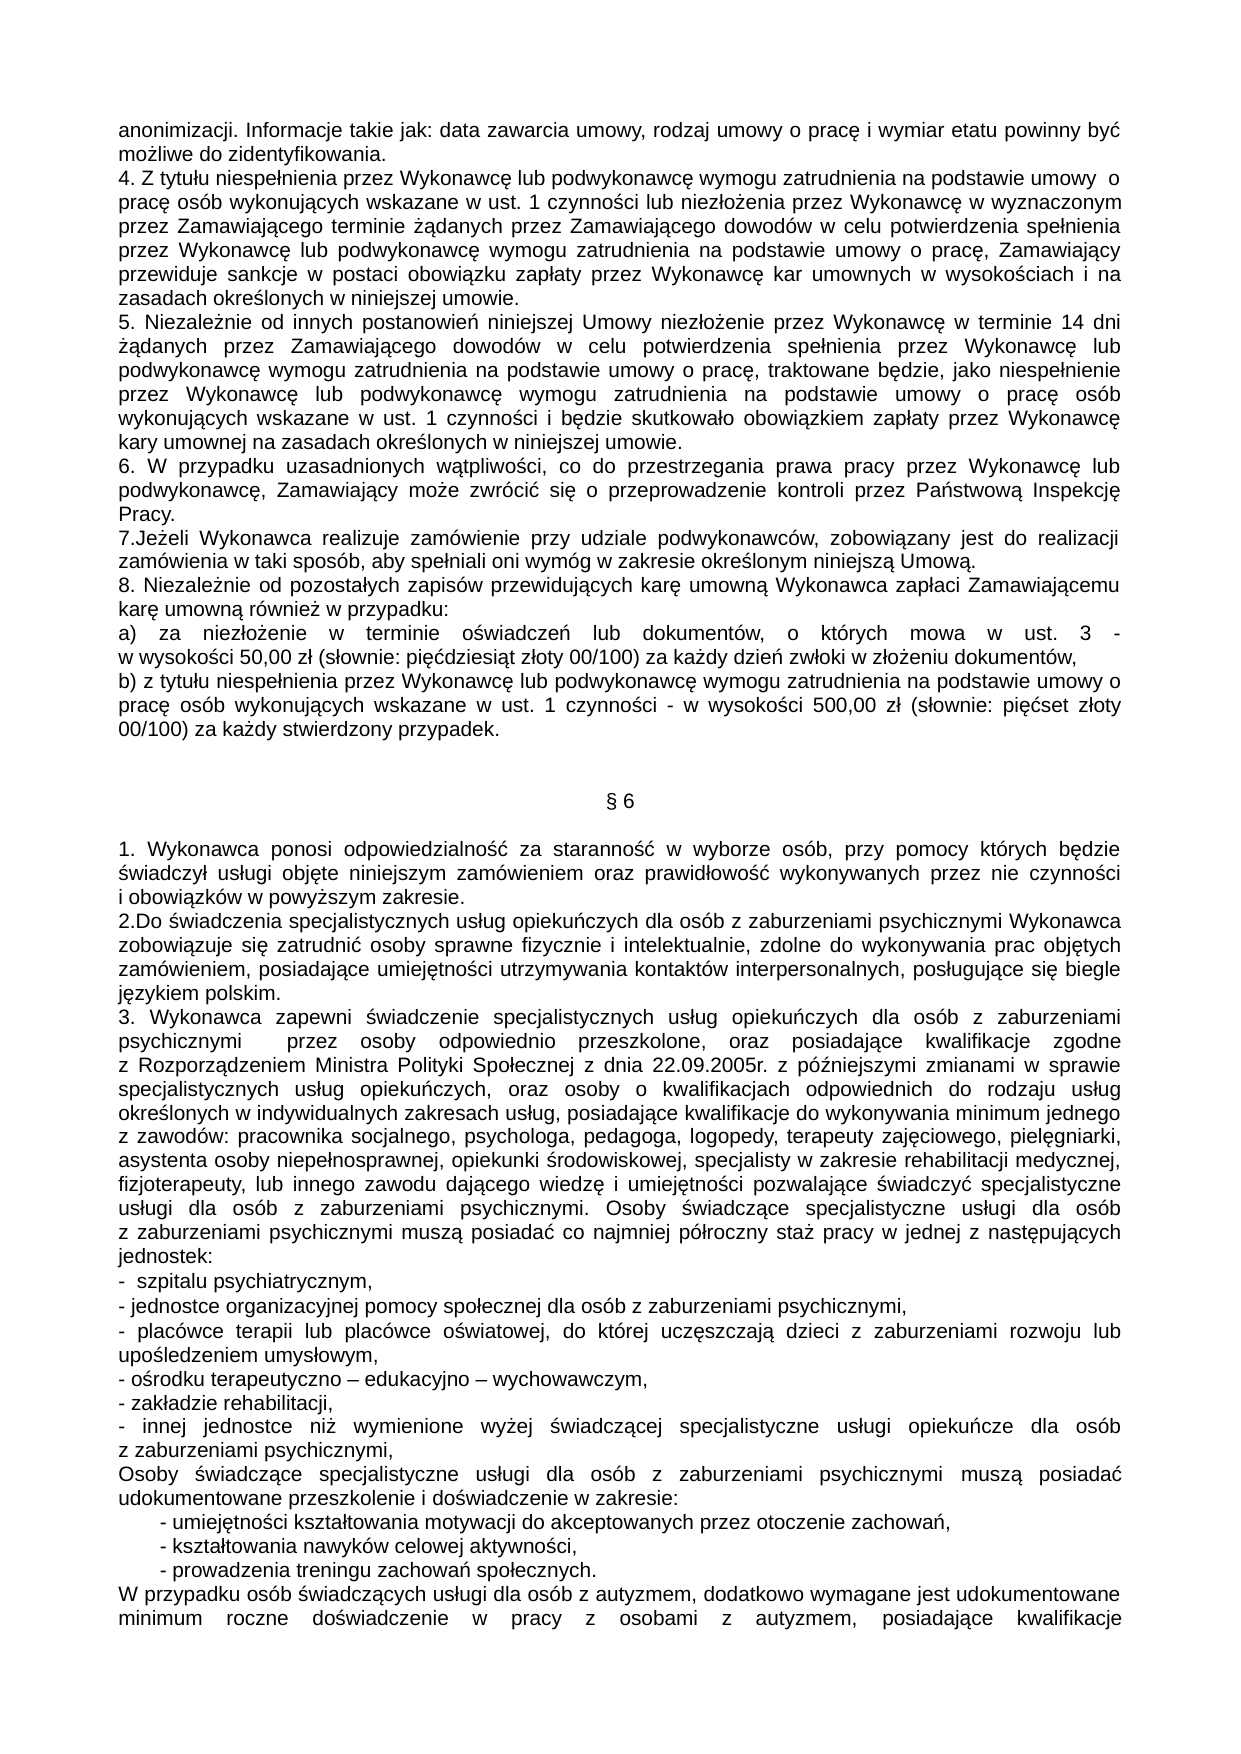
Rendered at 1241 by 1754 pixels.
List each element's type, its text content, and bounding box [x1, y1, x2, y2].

text 7.Jeżeli Wykonawca realizuje zamówienie przy udziale podwykonawców, zobowiązany jest do realizacji zamówienia w taki sposób, aby spełniali oni wymóg w zakresie określonym niniejszą Umową. [118, 525, 1120, 573]
text 1. Wykonawca ponosi odpowiedzialność za staranność w wyborze osób, przy pomocy których będzie świadczył usługi objęte niniejszym zamówieniem oraz prawidłowość wykonywanych przez nie czynności i obowiązków w powyższym zakresie. [118, 837, 1122, 909]
text 4. Z tytułu niespełnienia przez Wykonawcę lub podwykonawcę wymogu zatrudnienia na podstawie umowy o pracę osób wykonujących wskazane w ust. 1 czynności lub niezłożenia przez Wykonawcę w wyznaczonym przez Zamawiającego terminie żądanych przez Zamawiającego dowodów w celu potwierdzenia spełnienia przez Wykonawcę lub podwykonawcę wymogu zatrudnienia na podstawie umowy o pracę, Zamawiający przewiduje sankcje w postaci obowiązku zapłaty przez Wykonawcę kar umownych w wysokościach i na zasadach określonych w niniejszej umowie. [118, 166, 1122, 310]
text - kształtowania nawyków celowej aktywności, [118, 1534, 1122, 1558]
text 3. Wykonawca zapewni świadczenie specjalistycznych usług opiekuńczych dla osób z zaburzeniami psychicznymi przez osoby odpowiednio przeszkolone, oraz posiadające kwalifikacje zgodne z Rozporządzeniem Ministra Polityki Społecznej z dnia 22.09.2005r. z późniejszymi zmianami w sprawie specjalistycznych usług opiekuńczych, oraz osoby o kwalifikacjach odpowiednich do rodzaju usług określonych w indywidualnych zakresach usług, posiadające kwalifikacje do wykonywania minimum jednego z zawodów: pracownika socjalnego, psychologa, pedagoga, logopedy, terapeuty zajęciowego, pielęgniarki, asystenta osoby niepełnosprawnej, opiekunki środowiskowej, specjalisty w zakresie rehabilitacji medycznej, fizjoterapeuty, lub innego zawodu dającego wiedzę i umiejętności pozwalające świadczyć specjalistyczne usługi dla osób z zaburzeniami psychicznymi. Osoby świadczące specjalistyczne usługi dla osób z zaburzeniami psychicznymi muszą posiadać co najmniej półroczny staż pracy w jednej z następujących jednostek: [118, 1004, 1122, 1268]
text anonimizacji. Informacje takie jak: data zawarcia umowy, rodzaj umowy o pracę i wymiar etatu powinny być możliwe do zidentyfikowania. [118, 118, 1122, 166]
text Osoby świadczące specjalistyczne usługi dla osób z zaburzeniami psychicznymi muszą posiadać udokumentowane przeszkolenie i doświadczenie w zakresie: [118, 1462, 1122, 1510]
text - ośrodku terapeutyczno – edukacyjno – wychowawczym, [118, 1366, 1122, 1390]
text 5. Niezależnie od innych postanowień niniejszej Umowy niezłożenie przez Wykonawcę w terminie 14 dni żądanych przez Zamawiającego dowodów w celu potwierdzenia spełnienia przez Wykonawcę lub podwykonawcę wymogu zatrudnienia na podstawie umowy o pracę, traktowane będzie, jako niespełnienie przez Wykonawcę lub podwykonawcę wymogu zatrudnienia na podstawie umowy o pracę osób wykonujących wskazane w ust. 1 czynności i będzie skutkowało obowiązkiem zapłaty przez Wykonawcę kary umownej na zasadach określonych w niniejszej umowie. [118, 310, 1122, 453]
text - zakładzie rehabilitacji, [118, 1390, 1122, 1414]
text 6. W przypadku uzasadnionych wątpliwości, co do przestrzegania prawa pracy przez Wykonawcę lub podwykonawcę, Zamawiający może zwrócić się o przeprowadzenie kontroli przez Państwową Inspekcję Pracy. [118, 453, 1122, 525]
text - prowadzenia treningu zachowań społecznych. [118, 1558, 1122, 1582]
text § 6 [118, 789, 1122, 813]
list a) za niezłożenie w terminie oświadczeń lub dokumentów, o których mowa w ust. 3 - w wysokości 50,00 zł (słownie: pięćdziesiąt złoty 00/100) za każdy dzień zwłoki w złożeniu dokumentów, [118, 621, 1122, 669]
text - szpitalu psychiatrycznym, [118, 1269, 1122, 1293]
text - umiejętności kształtowania motywacji do akceptowanych przez otoczenie zachowań, [118, 1510, 1122, 1534]
text - placówce terapii lub placówce oświatowej, do której uczęszczają dzieci z zaburzeniami rozwoju lub upośledzeniem umysłowym, [118, 1318, 1122, 1366]
text 2.Do świadczenia specjalistycznych usług opiekuńczych dla osób z zaburzeniami psychicznymi Wykonawca zobowiązuje się zatrudnić osoby sprawne fizycznie i intelektualnie, zdolne do wykonywania prac objętych zamówieniem, posiadające umiejętności utrzymywania kontaktów interpersonalnych, posługujące się biegle językiem polskim. [118, 909, 1122, 1004]
text - innej jednostce niż wymienione wyżej świadczącej specjalistyczne usługi opiekuńcze dla osób z zaburzeniami psychicznymi, [118, 1414, 1122, 1462]
text - jednostce organizacyjnej pomocy społecznej dla osób z zaburzeniami psychicznymi, [118, 1294, 1122, 1318]
text W przypadku osób świadczących usługi dla osób z autyzmem, dodatkowo wymagane jest udokumentowane minimum roczne doświadczenie w pracy z osobami z autyzmem, posiadające kwalifikacje [118, 1582, 1122, 1630]
text b) z tytułu niespełnienia przez Wykonawcę lub podwykonawcę wymogu zatrudnienia na podstawie umowy o pracę osób wykonujących wskazane w ust. 1 czynności - w wysokości 500,00 zł (słownie: pięćset złoty 00/100) za każdy stwierdzony przypadek. [118, 669, 1122, 741]
text 8. Niezależnie od pozostałych zapisów przewidujących karę umowną Wykonawca zapłaci Zamawiającemu karę umowną również w przypadku: [118, 573, 1120, 621]
